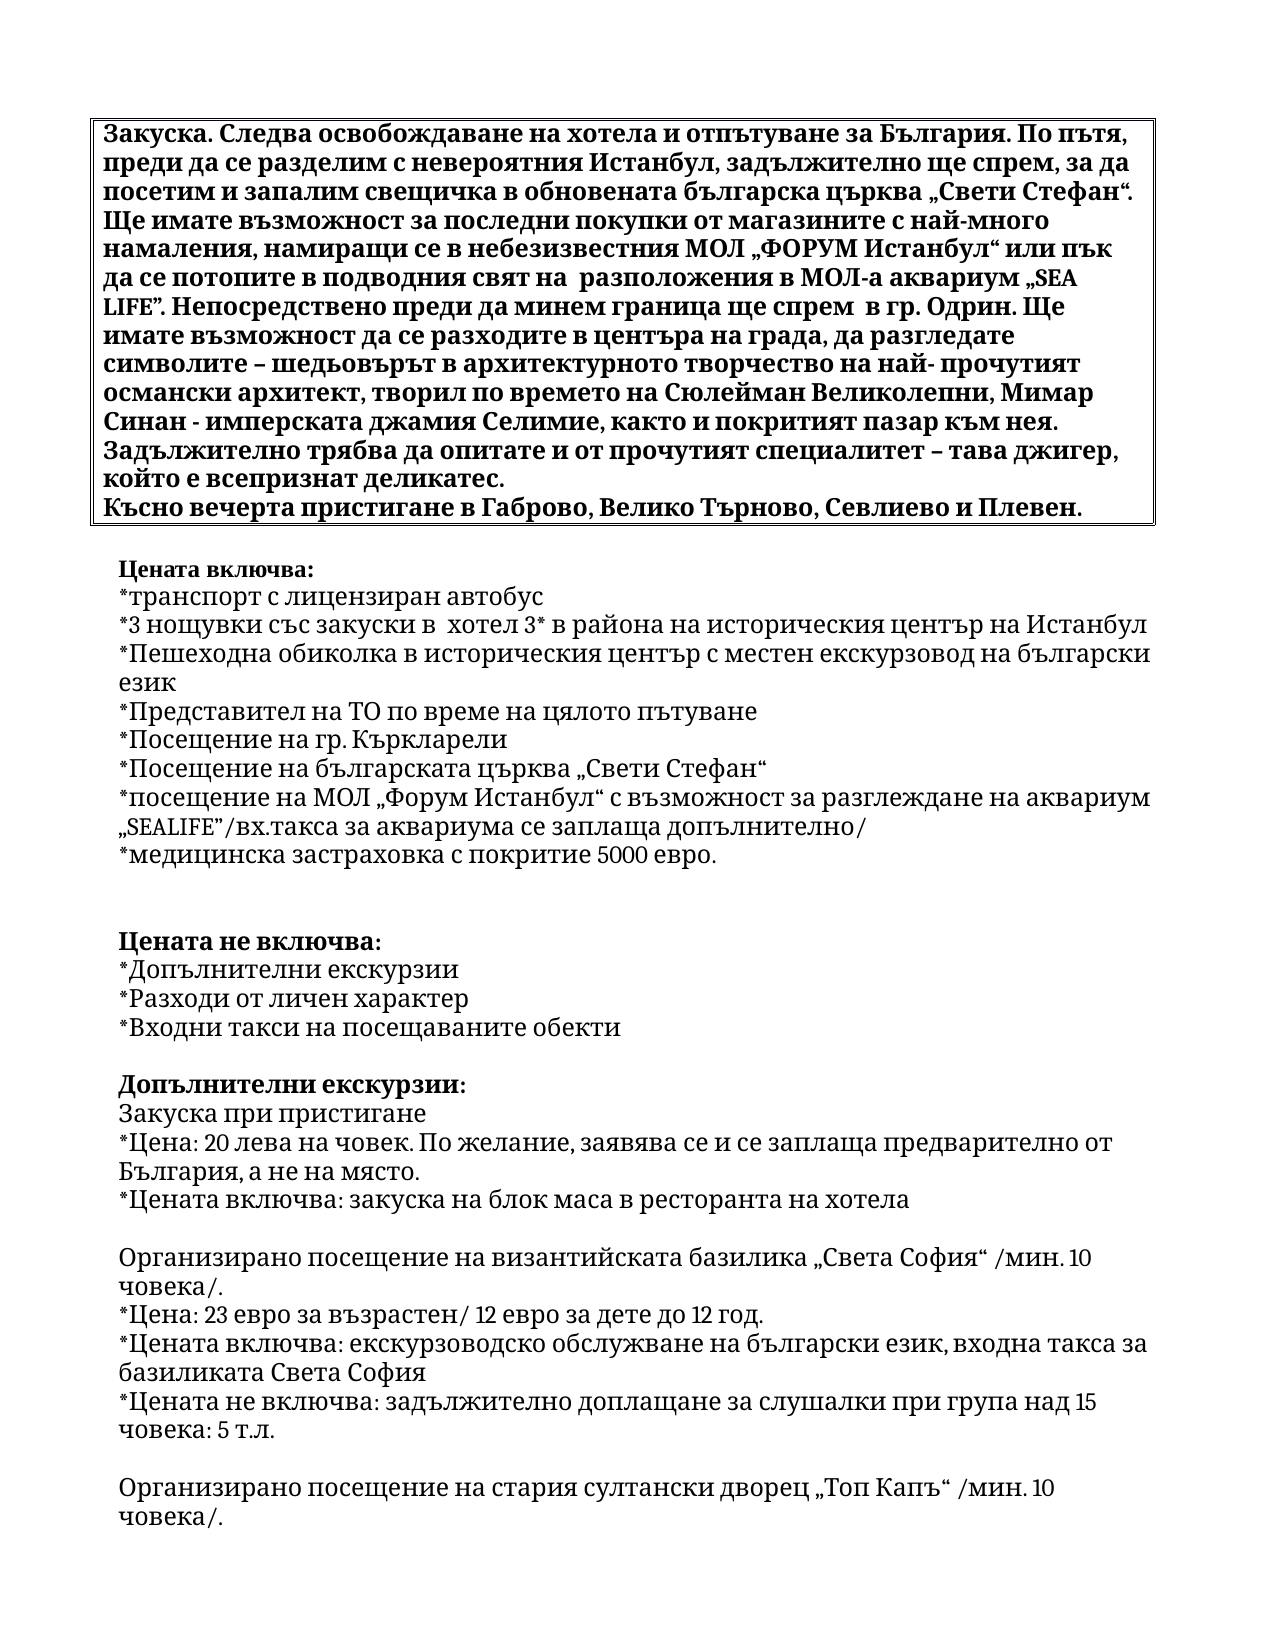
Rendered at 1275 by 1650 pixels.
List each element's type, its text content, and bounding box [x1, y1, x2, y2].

text *Допълнителни екскурзии [118, 956, 1157, 985]
text *Разходи от личен характер [118, 985, 1157, 1014]
text Допълнителни екскурзии: Закуска при пристигане [118, 1071, 1157, 1129]
text *Цена: 20 лева на човек. По желание, заявява се и се заплаща предварително от България, а не на място. [118, 1129, 1157, 1186]
text *Входни такси на посещаваните обекти [118, 1014, 1157, 1043]
text *Посещение на българската църква „Свети Стефан“ [118, 755, 1157, 784]
text *посещение на МОЛ „Форум Истанбул“ с възможност за разглеждане на аквариум „SEALIFE”/вх.такса за аквариума се заплаща допълнително/ [118, 784, 1157, 841]
table_cell Закуска. Следва освобождаване на хотела и отпътуване за България. По пътя, преди да се разделим с невероятния Истанбул, задължително ще спрем, за да посетим и запалим свещичка в обновената българска църква „Свети Стефан“. Ще имате възможност за последни покупки от магазините с най-много намаления, намиращи се в небезизвестния МОЛ „ФОРУМ Истанбул“ или пък да се потопите в подводния свят на разположения в МОЛ-а аквариум „SEA LIFE”. Непосредствено преди да минем граница ще спрем в гр. Одрин. Ще имате възможност да се разходите в центъра на града, да разгледате символите – шедьовърът в архитектурното творчество на най- прочутият османски архитект, творил по времето на Сюлейман Великолепни, Мимар Синан - имперската джамия Селимие, както и покритият пазар към нея. Задължително трябва да опитате и от прочутият специалитет – тава джигер, който е всепризнат деликатес. Късно вечерта пристигане в Габрово, Велико Търново, Севлиево и Плевен. [94, 121, 1153, 523]
text *Представител на ТО по време на цялото пътуване [118, 698, 1157, 726]
text *транспорт с лицензиран автобус [118, 583, 1157, 611]
text Организирано посещение на стария султански дворец „Топ Капъ“ /мин. 10 човека/. [118, 1474, 1157, 1531]
text Организирано посещение на византийската базилика „Света София“ /мин. 10 човека/. [118, 1244, 1157, 1301]
text *Пешеходна обиколка в историческия център с местен екскурзовод на български език [118, 640, 1157, 698]
text *Цената включва: закуска на блок маса в ресторанта на хотела [118, 1186, 1157, 1215]
text Цената включва: [118, 554, 1157, 583]
text Цената не включва: [118, 928, 1157, 956]
text *Цена: 23 евро за възрастен/ 12 евро за дете до 12 год. [118, 1301, 1157, 1330]
text *Цената включва: екскурзоводско обслужване на български език, входна такса за базиликата Света София [118, 1330, 1157, 1388]
text *Цената не включва: задължително доплащане за слушалки при група над 15 човека: 5 т.л. [118, 1388, 1157, 1445]
text *Посещение на гр. Къркларели [118, 726, 1157, 755]
text *3 нощувки със закуски в хотел 3* в района на историческия център на Истанбул [118, 611, 1157, 640]
text *медицинска застраховка с покритие 5000 евро. [118, 841, 1157, 870]
